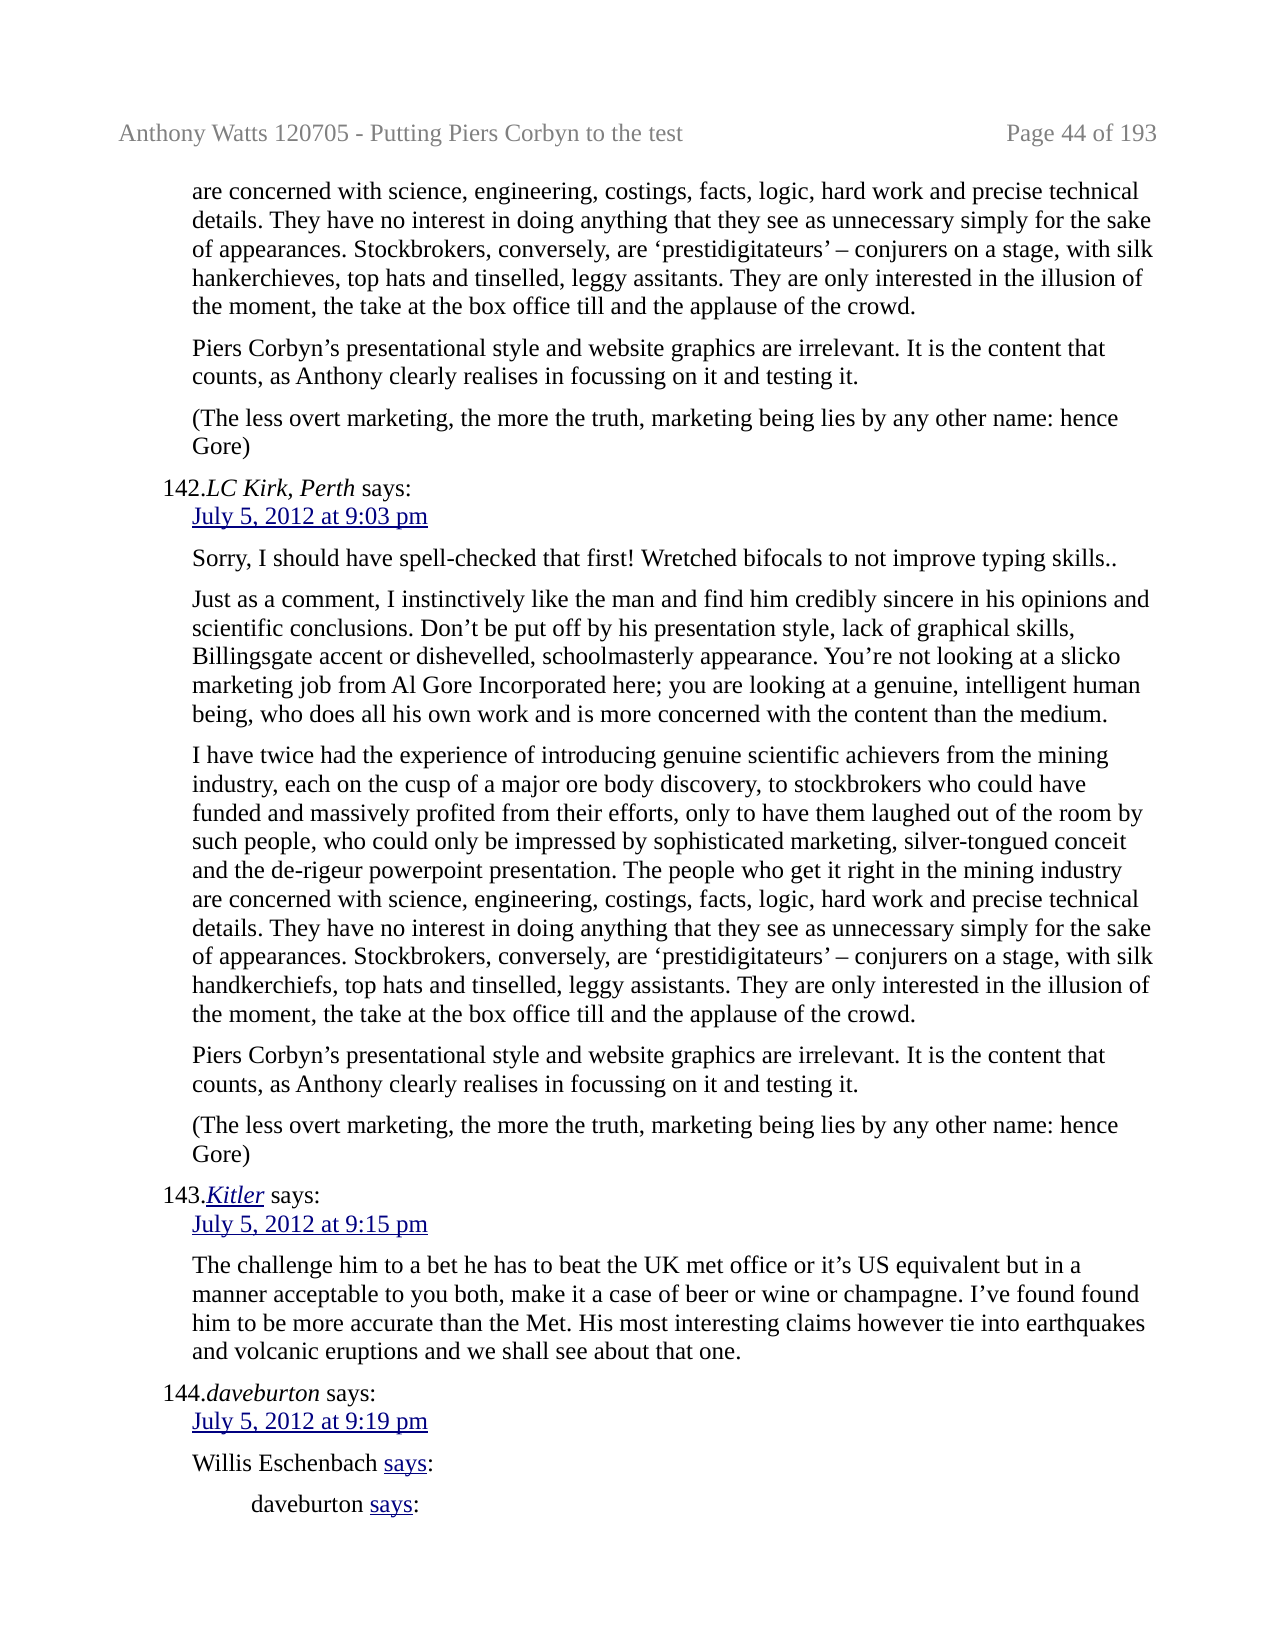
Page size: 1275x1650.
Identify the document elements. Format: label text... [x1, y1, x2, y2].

list daveburton says: [162, 1378, 1157, 1406]
list Piers Corbyn’s presentational style and website graphics are irrelevant. It is the content that counts, as Anthony clearly realises in focussing on it and testing it. [162, 1040, 1157, 1098]
list (The less overt marketing, the more the truth, marketing being lies by any other name: hence Gore) [162, 403, 1157, 460]
list daveburton says: [221, 1489, 1098, 1518]
list are concerned with science, engineering, costings, facts, logic, hard work and precise technical details. They have no interest in doing anything that they see as unnecessary simply for the sake of appearances. Stockbrokers, conversely, are ‘prestidigitateurs’ – conjurers on a stage, with silk hankerchieves, top hats and tinselled, leggy assitants. They are only interested in the illusion of the moment, the take at the box office till and the applause of the crowd. [162, 176, 1157, 320]
list Sorry, I should have spell-checked that first! Wretched bifocals to not improve typing skills.. [162, 543, 1157, 571]
list Piers Corbyn’s presentational style and website graphics are irrelevant. It is the content that counts, as Anthony clearly realises in focussing on it and testing it. [162, 333, 1157, 390]
list I have twice had the experience of introducing genuine scientific achievers from the mining industry, each on the cusp of a major ore body discovery, to stockbrokers who could have funded and massively profited from their efforts, only to have them laughed out of the room by such people, who could only be impressed by sophisticated marketing, silver-tongued conceit and the de-rigeur powerpoint presentation. The people who get it right in the mining industry are concerned with science, engineering, costings, facts, logic, hard work and precise technical details. They have no interest in doing anything that they see as unnecessary simply for the sake of appearances. Stockbrokers, conversely, are ‘prestidigitateurs’ – conjurers on a stage, with silk handkerchiefs, top hats and tinselled, leggy assistants. They are only interested in the illusion of the moment, the take at the box office till and the applause of the crowd. [162, 740, 1157, 1028]
list July 5, 2012 at 9:03 pm [162, 501, 1157, 530]
list Willis Eschenbach says: [162, 1448, 1157, 1476]
list The challenge him to a bet he has to beat the UK met office or it’s US equivalent but in a manner acceptable to you both, make it a case of beer or wine or champagne. I’ve found found him to be more accurate than the Met. His most interesting claims however tie into earthquakes and volcanic eruptions and we shall see about that one. [162, 1250, 1157, 1365]
list (The less overt marketing, the more the truth, marketing being lies by any other name: hence Gore) [162, 1110, 1157, 1168]
list July 5, 2012 at 9:19 pm [162, 1406, 1157, 1435]
list Kitler says: [162, 1180, 1157, 1209]
list Just as a comment, I instinctively like the man and find him credibly sincere in his opinions and scientific conclusions. Don’t be put off by his presentation style, lack of graphical skills, Billingsgate accent or dishevelled, schoolmasterly appearance. You’re not looking at a slicko marketing job from Al Gore Incorporated here; you are looking at a genuine, intelligent human being, who does all his own work and is more concerned with the content than the medium. [162, 584, 1157, 728]
list July 5, 2012 at 9:15 pm [162, 1209, 1157, 1238]
list LC Kirk, Perth says: [162, 473, 1157, 501]
